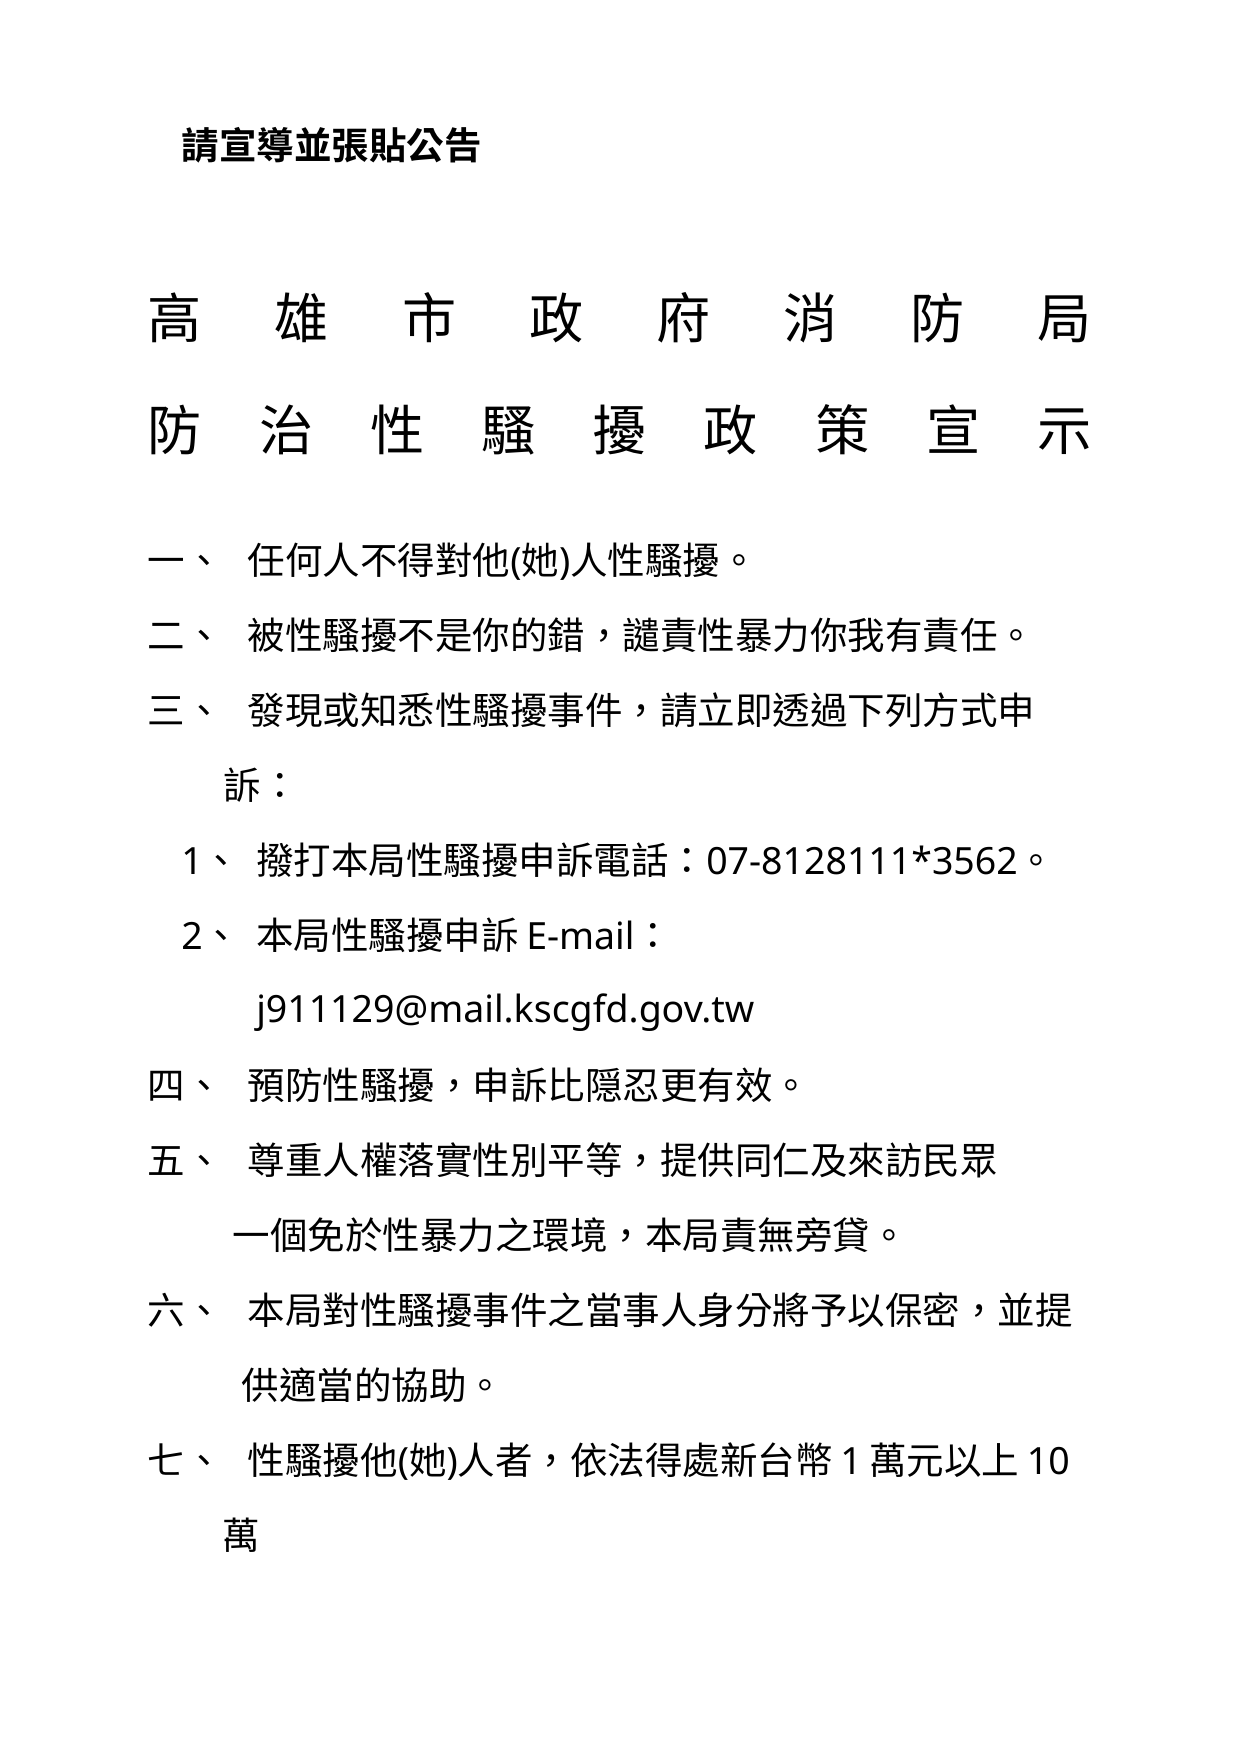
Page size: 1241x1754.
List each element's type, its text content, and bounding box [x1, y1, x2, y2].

list 發現或知悉性騷擾事件，請立即透過下列方式申 [148, 671, 1092, 746]
text 一個免於性暴力之環境，本局責無旁貸。 [148, 1196, 1092, 1271]
list 性騷擾他(她)人者，依法得處新台幣1萬元以上10萬 [148, 1421, 1092, 1571]
list 被性騷擾不是你的錯，譴責性暴力你我有責任。 [148, 596, 1092, 671]
text 防治性騷擾政策宣示 [148, 371, 1092, 483]
text j911129@mail.kscgfd.gov.tw [181, 971, 1092, 1046]
text 訴： [148, 746, 1092, 821]
list 預防性騷擾，申訴比隠忍更有效。 [148, 1046, 1092, 1121]
text 高雄市政府消防局 [148, 258, 1092, 371]
text 供適當的協助。 [148, 1346, 1092, 1421]
list 尊重人權落實性別平等，提供同仁及來訪民眾 [148, 1121, 1092, 1196]
list 本局性騷擾申訴E-mail： [181, 896, 1092, 971]
list 任何人不得對他(她)人性騷擾。 [148, 521, 1092, 596]
text 請宣導並張貼公告 [182, 116, 676, 170]
list 撥打本局性騷擾申訴電話：07-8128111*3562。 [181, 821, 1092, 896]
list 本局對性騷擾事件之當事人身分將予以保密，並提 [148, 1271, 1092, 1346]
